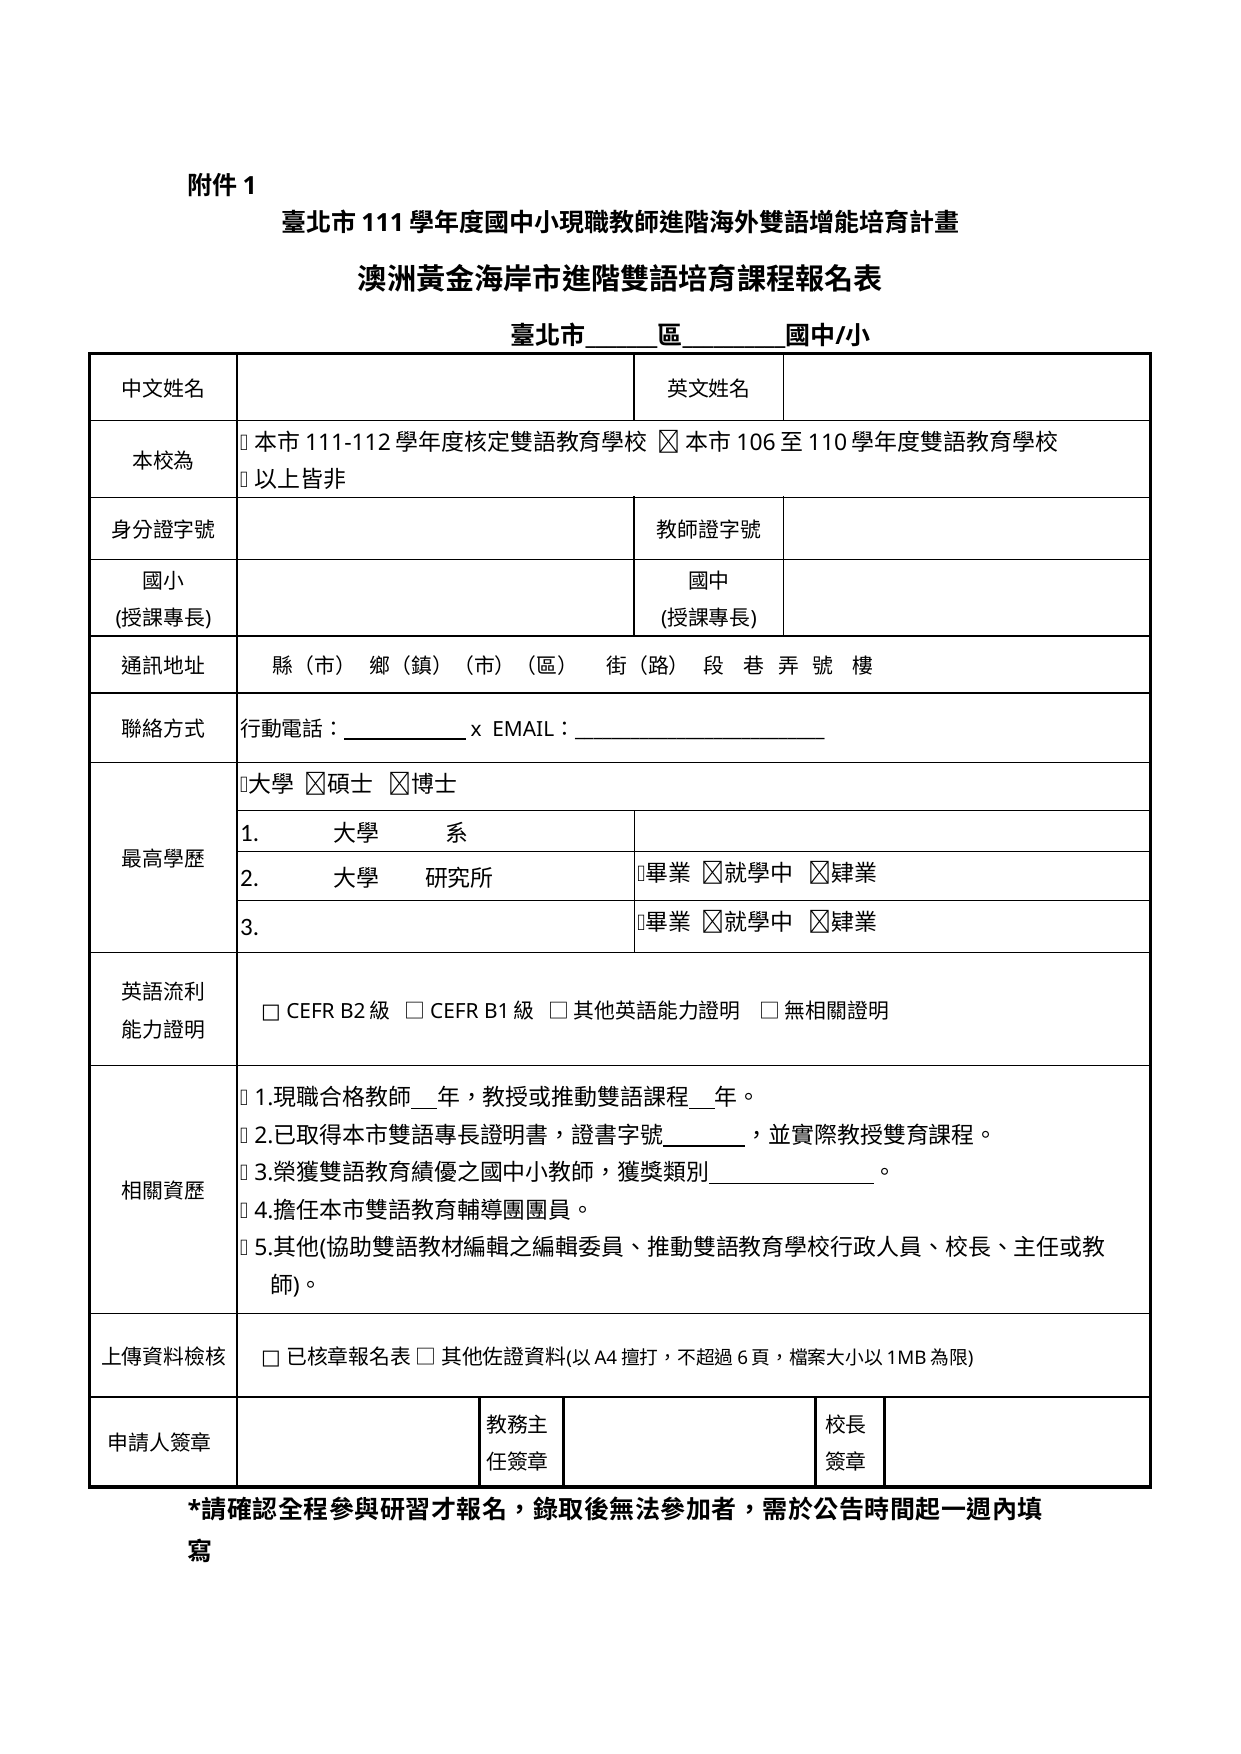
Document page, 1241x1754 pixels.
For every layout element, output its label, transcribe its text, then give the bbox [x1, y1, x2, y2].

table_header 英文姓名 [635, 355, 783, 420]
table_cell  1.現職合格教師 年，教授或推動雙語課程 年。  2.已取得本市雙語專長證明書，證書字號 ，並實際教授雙育課程。  3.榮獲雙語教育績優之國中小教師，獲獎類別 。  4.擔任本市雙語教育輔導團團員。  5.其他(協助雙語教材編輯之編輯委員、推動雙語教育學校行政人員、校長、主任或教 師)。 [238, 1066, 1149, 1313]
table_header 中文姓名 [91, 355, 236, 420]
table_cell [635, 811, 1149, 851]
table_cell 身分證字號 [91, 498, 236, 559]
table_cell 畢業 就學中 肄業 [635, 901, 1149, 952]
list 臺北市_______區__________國中/小 [241, 314, 1053, 352]
table_cell 校長簽章 [817, 1398, 883, 1485]
table_cell □ 已核章報名表 □ 其他佐證資料(以A4擅打，不超過6頁，檔案大小以1MB為限) [238, 1314, 1149, 1396]
table_cell 1. 大學 系 [238, 811, 634, 851]
table_cell 教師證字號 [635, 498, 783, 559]
table_cell [886, 1398, 1149, 1485]
text 澳洲黃金海岸市進階雙語培育課程報名表 [187, 239, 1053, 314]
table_cell 上傳資料檢核 [91, 1314, 236, 1396]
table_cell [238, 498, 633, 559]
table_cell 大學 碩士 博士 [238, 763, 1149, 810]
table_cell [238, 1398, 478, 1485]
table_cell [784, 498, 1149, 559]
text *請確認全程參與研習才報名，錄取後無法參加者，需於公告時間起一週內填寫 [187, 1489, 1044, 1568]
table_cell 3. [238, 901, 634, 952]
table_cell 行動電話： x EMAIL：­­­­­­­___________________________ [238, 694, 1149, 762]
table_cell  本市111-112學年度核定雙語教育學校  本市106至110學年度雙語教育學校  以上皆非 [238, 421, 1149, 496]
table_cell 相關資歷 [91, 1066, 236, 1313]
table_cell 畢業 就學中 肄業 [635, 852, 1149, 900]
table_cell 英語流利 能力證明 [91, 953, 236, 1065]
table_cell 申請人簽章 [91, 1398, 236, 1485]
table_cell 本校為 [91, 421, 236, 496]
table_cell 縣（市） 鄉（鎮）（市）（區） 街（路） 段 巷 弄 號 樓 [238, 637, 1149, 692]
table_cell 最高學歷 [91, 763, 236, 952]
table_cell 2. 大學 研究所 [238, 852, 634, 900]
table_header [784, 355, 1149, 420]
table_header [238, 355, 633, 420]
table_cell [784, 560, 1149, 635]
table_cell 國小 (授課專長) [91, 560, 236, 635]
table_cell [238, 560, 633, 635]
table_cell 教務主任簽章 [481, 1398, 562, 1485]
table_cell [565, 1398, 814, 1485]
table_cell 通訊地址 [91, 637, 236, 692]
text 臺北市111學年度國中小現職教師進階海外雙語增能培育計畫 [187, 202, 1053, 239]
text 附件1 [187, 164, 1053, 202]
table_cell 國中 (授課專長) [635, 560, 783, 635]
table_cell 聯絡方式 [91, 694, 236, 762]
table_cell □ CEFR B2級 □ CEFR B1級 □ 其他英語能力證明 □ 無相關證明 [238, 953, 1149, 1065]
